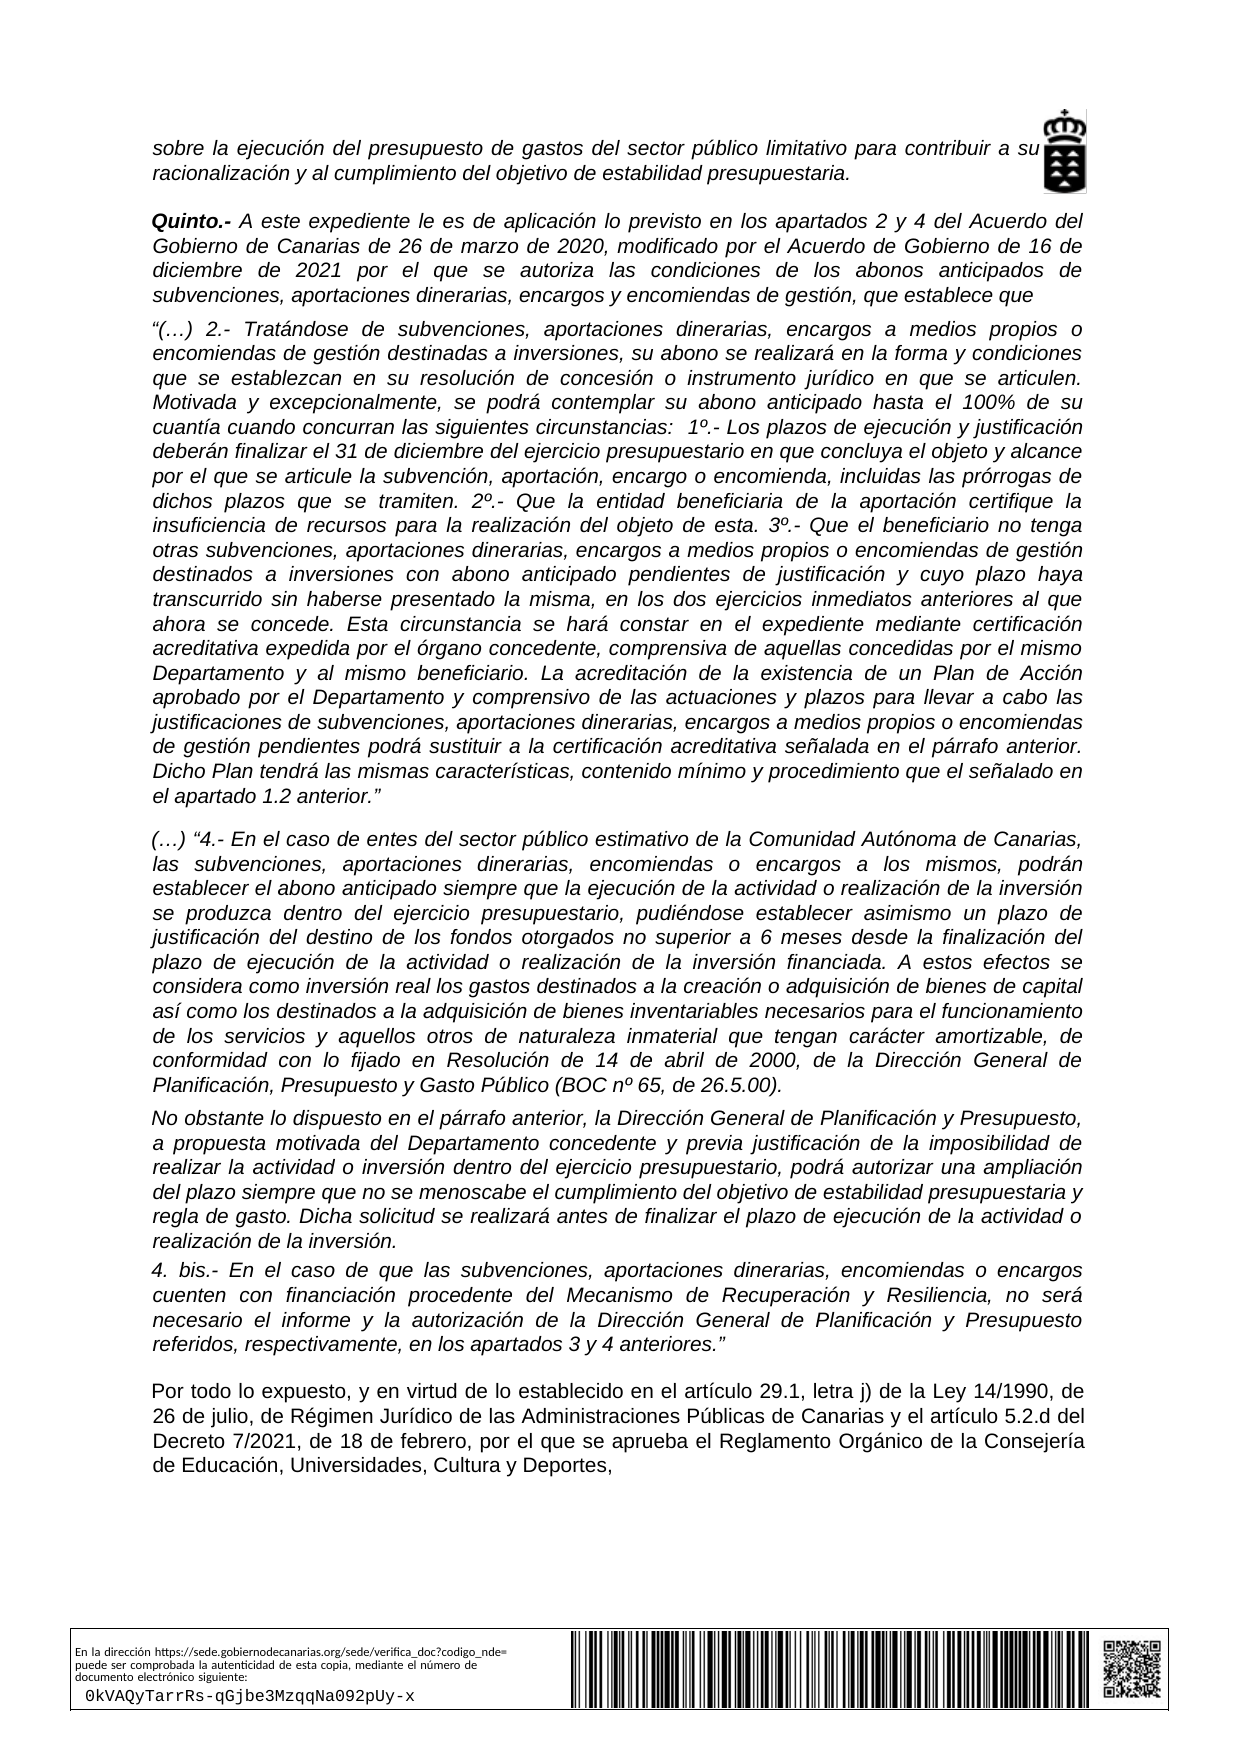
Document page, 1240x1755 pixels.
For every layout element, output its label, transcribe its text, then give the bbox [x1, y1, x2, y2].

text 4. bis.- En el caso de que las subvenciones, aportaciones dinerarias, encomiendas o encargos cuenten con financiación procedente del Mecanismo de Recuperación y Resiliencia, no será necesario el informe y la autorización de la Dirección General de Planificación y Presupuesto referidos, respectivamente, en los apartados 3 y 4 anteriores.” [151, 1258, 1086, 1356]
text sobre la ejecución del presupuesto de gastos del sector público limitativo para contribuir a su racionalización y al cumplimiento del objetivo de estabilidad presupuestaria. [151, 136, 1043, 185]
text No obstante lo dispuesto en el párrafo anterior, la Dirección General de Planificación y Presupuesto, a propuesta motivada del Departamento concedente y previa justificación de la imposibilidad de realizar la actividad o inversión dentro del ejercicio presupuestario, podrá autorizar una ampliación del plazo siempre que no se menoscabe el cumplimiento del objetivo de estabilidad presupuestaria y regla de gasto. Dicha solicitud se realizará antes de finalizar el plazo de ejecución de la actividad o realización de la inversión. [151, 1106, 1086, 1253]
text “(…) 2.- Tratándose de subvenciones, aportaciones dinerarias, encargos a medios propios o encomiendas de gestión destinadas a inversiones, su abono se realizará en la forma y condiciones que se establezcan en su resolución de concesión o instrumento jurídico en que se articulen. Motivada y excepcionalmente, se podrá contemplar su abono anticipado hasta el 100% de su cuantía cuando concurran las siguientes circunstancias: 1º.- Los plazos de ejecución y justificación deberán finalizar el 31 de diciembre del ejercicio presupuestario en que concluya el objeto y alcance por el que se articule la subvención, aportación, encargo o encomienda, incluidas las prórrogas de dichos plazos que se tramiten. 2º.- Que la entidad beneficiaria de la aportación certifique la insuficiencia de recursos para la realización del objeto de esta. 3º.- Que el beneficiario no tenga otras subvenciones, aportaciones dinerarias, encargos a medios propios o encomiendas de gestión destinados a inversiones con abono anticipado pendientes de justificación y cuyo plazo haya transcurrido sin haberse presentado la misma, en los dos ejercicios inmediatos anteriores al que ahora se concede. Esta circunstancia se hará constar en el expediente mediante certificación acreditativa expedida por el órgano concedente, comprensiva de aquellas concedidas por el mismo Departamento y al mismo beneficiario. La acreditación de la existencia de un Plan de Acción aprobado por el Departamento y comprensivo de las actuaciones y plazos para llevar a cabo las justificaciones de subvenciones, aportaciones dinerarias, encargos a medios propios o encomiendas de gestión pendientes podrá sustituir a la certificación acreditativa señalada en el párrafo anterior. Dicho Plan tendrá las mismas características, contenido mínimo y procedimiento que el señalado en el apartado 1.2 anterior.” [151, 316, 1086, 807]
text (…) “4.- En el caso de entes del sector público estimativo de la Comunidad Autónoma de Canarias, las subvenciones, aportaciones dinerarias, encomiendas o encargos a los mismos, podrán establecer el abono anticipado siempre que la ejecución de la actividad o realización de la inversión se produzca dentro del ejercicio presupuestario, pudiéndose establecer asimismo un plazo de justificación del destino de los fondos otorgados no superior a 6 meses desde la finalización del plazo de ejecución de la actividad o realización de la inversión financiada. A estos efectos se considera como inversión real los gastos destinados a la creación o adquisición de bienes de capital así como los destinados a la adquisición de bienes inventariables necesarios para el funcionamiento de los servicios y aquellos otros de naturaleza inmaterial que tengan carácter amortizable, de conformidad con lo fijado en Resolución de 14 de abril de 2000, de la Dirección General de Planificación, Presupuesto y Gasto Público (BOC nº 65, de 26.5.00). [151, 827, 1086, 1097]
text Quinto.- A este expediente le es de aplicación lo previsto en los apartados 2 y 4 del Acuerdo del Gobierno de Canarias de 26 de marzo de 2020, modificado por el Acuerdo de Gobierno de 16 de diciembre de 2021 por el que se autoriza las condiciones de los abonos anticipados de subvenciones, aportaciones dinerarias, encargos y encomiendas de gestión, que establece que [151, 209, 1086, 307]
text Por todo lo expuesto, y en virtud de lo establecido en el artículo 29.1, letra j) de la Ley 14/1990, de 26 de julio, de Régimen Jurídico de las Administraciones Públicas de Canarias y el artículo 5.2.d del Decreto 7/2021, de 18 de febrero, por el que se aprueba el Reglamento Orgánico de la Consejería de Educación, Universidades, Cultura y Deportes, [151, 1379, 1086, 1477]
